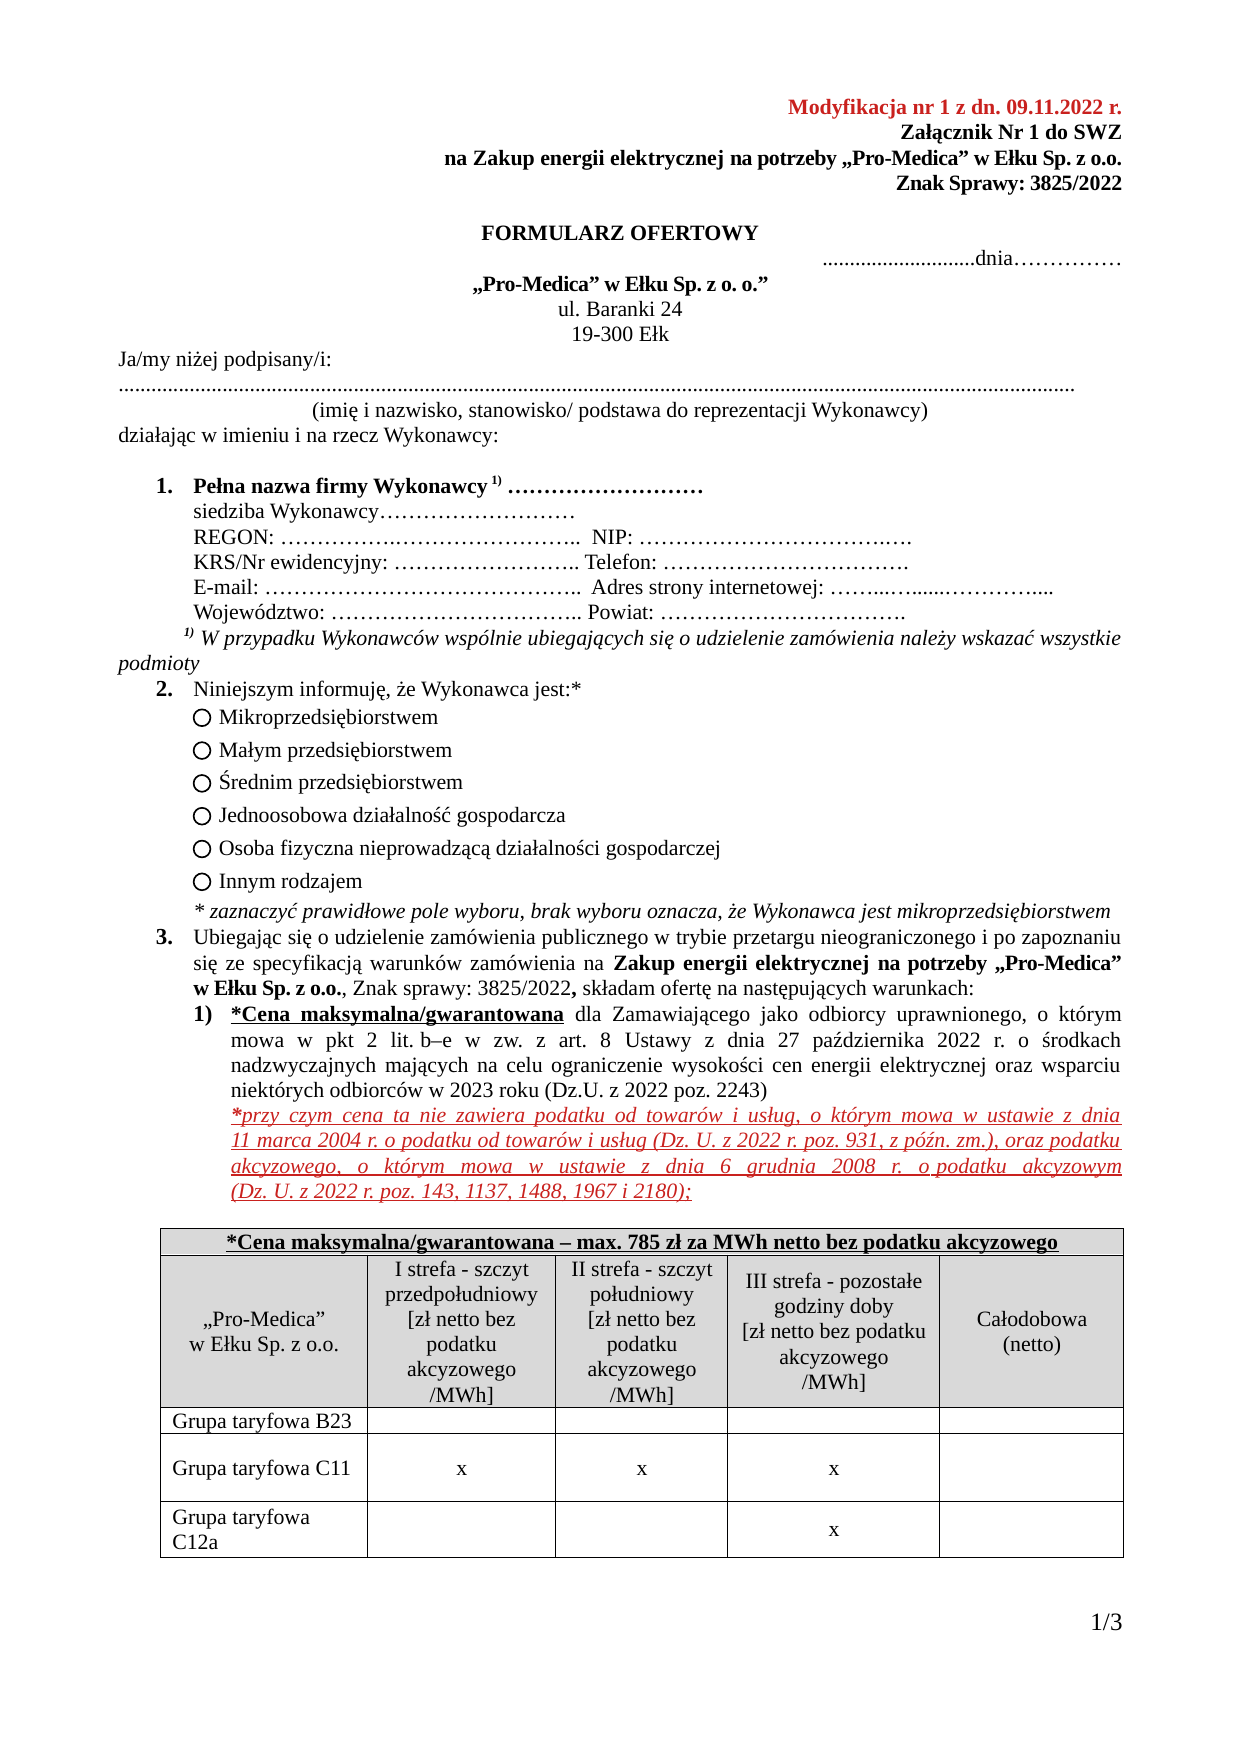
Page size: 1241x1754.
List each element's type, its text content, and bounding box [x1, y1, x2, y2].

text Innym rodzajem [213, 865, 1122, 898]
list *Cena maksymalna/gwarantowana dla Zamawiającego jako odbiorcy uprawnionego, o którym mowa w pkt 2 lit. b–e w zw. z art. 8 Ustawy z dnia 27 października 2022 r. o środkach nadzwyczajnych mających na celu ograniczenie wysokości cen energii elektrycznej oraz wsparciu niektórych odbiorców w 2023 roku (Dz.U. z 2022 poz. 2243) [193, 1000, 1122, 1102]
text Średnim przedsiębiorstwem [213, 767, 1122, 800]
text Załącznik Nr 1 do SWZ [118, 119, 1122, 144]
text [118, 800, 192, 833]
list Niniejszym informuję, że Wykonawca jest:* [156, 675, 1122, 701]
text FORMULARZ OFERTOWY [118, 220, 1122, 245]
text [118, 833, 192, 865]
table_cell Grupa taryfowa C11 [161, 1434, 367, 1501]
text Znak Sprawy: 3825/2022 [118, 170, 1122, 195]
list Województwo: …………………………….. Powiat: ……………………………. [156, 599, 1122, 624]
table_cell [556, 1502, 727, 1557]
table_cell x [728, 1502, 939, 1557]
table_cell [940, 1502, 1123, 1557]
text [118, 701, 192, 734]
text Małym przedsiębiorstwem [213, 734, 1122, 767]
text [118, 767, 192, 800]
table_cell Grupa taryfowa C12a [161, 1502, 367, 1557]
table_cell Całodobowa (netto) [940, 1256, 1123, 1407]
table_cell [368, 1408, 555, 1433]
table_cell [940, 1408, 1123, 1433]
table_header *Cena maksymalna/gwarantowana – max. 785 zł za MWh netto bez podatku akcyzowego [161, 1229, 1123, 1254]
table_cell „Pro-Medica” w Ełku Sp. z o.o. [161, 1256, 367, 1407]
text [118, 734, 192, 767]
text Modyfikacja nr 1 z dn. 09.11.2022 r. [118, 94, 1122, 119]
table_cell [728, 1408, 939, 1433]
text Jednoosobowa działalność gospodarcza [213, 800, 1122, 833]
table_cell II strefa - szczyt południowy [zł netto bez podatku akcyzowego /MWh] [556, 1256, 727, 1407]
list Pełna nazwa firmy Wykonawcy 1) ……………………… [156, 472, 1122, 498]
text „Pro-Medica” w Ełku Sp. z o. o.” [118, 271, 1122, 296]
table_cell [368, 1502, 555, 1557]
text Mikroprzedsiębiorstwem [213, 701, 1122, 734]
text działając w imieniu i na rzecz Wykonawcy: [118, 422, 1122, 447]
text ............................................................................................................................................................................... [118, 371, 1122, 397]
list Ubiegając się o udzielenie zamówienia publicznego w trybie przetargu nieograniczonego i po zapoznaniu się ze specyfikacją warunków zamówienia na Zakup energii elektrycznej na potrzeby „Pro-Medica” w Ełku Sp. z o.o., Znak sprawy: 3825/2022, składam ofertę na następujących warunkach: [156, 923, 1122, 1000]
text [118, 865, 192, 898]
list KRS/Nr ewidencyjny: …………………….. Telefon: ……………………………. [156, 549, 1122, 574]
text na Zakup energii elektrycznej na potrzeby „Pro-Medica” w Ełku Sp. z o.o. [118, 144, 1122, 170]
table_cell [556, 1408, 727, 1433]
text ul. Baranki 24 [118, 296, 1122, 321]
text 19-300 Ełk [118, 321, 1122, 346]
table_cell x [556, 1434, 727, 1501]
table_cell x [728, 1434, 939, 1501]
table_cell I strefa - szczyt przedpołudniowy [zł netto bez podatku akcyzowego /MWh] [368, 1256, 555, 1407]
text Osoba fizyczna nieprowadzącą działalności gospodarczej [213, 833, 1122, 865]
table_cell Grupa taryfowa B23 [161, 1408, 367, 1433]
table_cell x [368, 1434, 555, 1501]
text (imię i nazwisko, stanowisko/ podstawa do reprezentacji Wykonawcy) [118, 397, 1122, 422]
table_cell [940, 1434, 1123, 1501]
list * zaznaczyć prawidłowe pole wyboru, brak wyboru oznacza, że Wykonawca jest mikroprzedsiębiorstwem [156, 898, 1122, 923]
list E-mail: …………………………………….. Adres strony internetowej: ……...…......………….... [156, 574, 1122, 599]
list siedziba Wykonawcy……………………… [156, 498, 1122, 524]
text Ja/my niżej podpisany/i: [118, 346, 1122, 371]
list *przy czym cena ta nie zawiera podatku od towarów i usług, o którym mowa w ustawie z dnia 11 marca 2004 r. o podatku od towarów i usług (Dz. U. z 2022 r. poz. 931, z późn. zm.), oraz podatku akcyzowego, o którym mowa w ustawie z dnia 6 grudnia 2008 r. o podatku akcyzowym (Dz. U. z 2022 r. poz. 143, 1137, 1488, 1967 i 2180); [193, 1102, 1122, 1203]
text ............................dnia…………… [118, 245, 1122, 271]
text 1) W przypadku Wykonawców wspólnie ubiegających się o udzielenie zamówienia należy wskazać wszystkie podmioty [118, 624, 1122, 675]
table_cell III strefa - pozostałe godziny doby [zł netto bez podatku akcyzowego /MWh] [728, 1256, 939, 1407]
list REGON: …………….…………………….. NIP: …………………………….…. [156, 524, 1122, 549]
